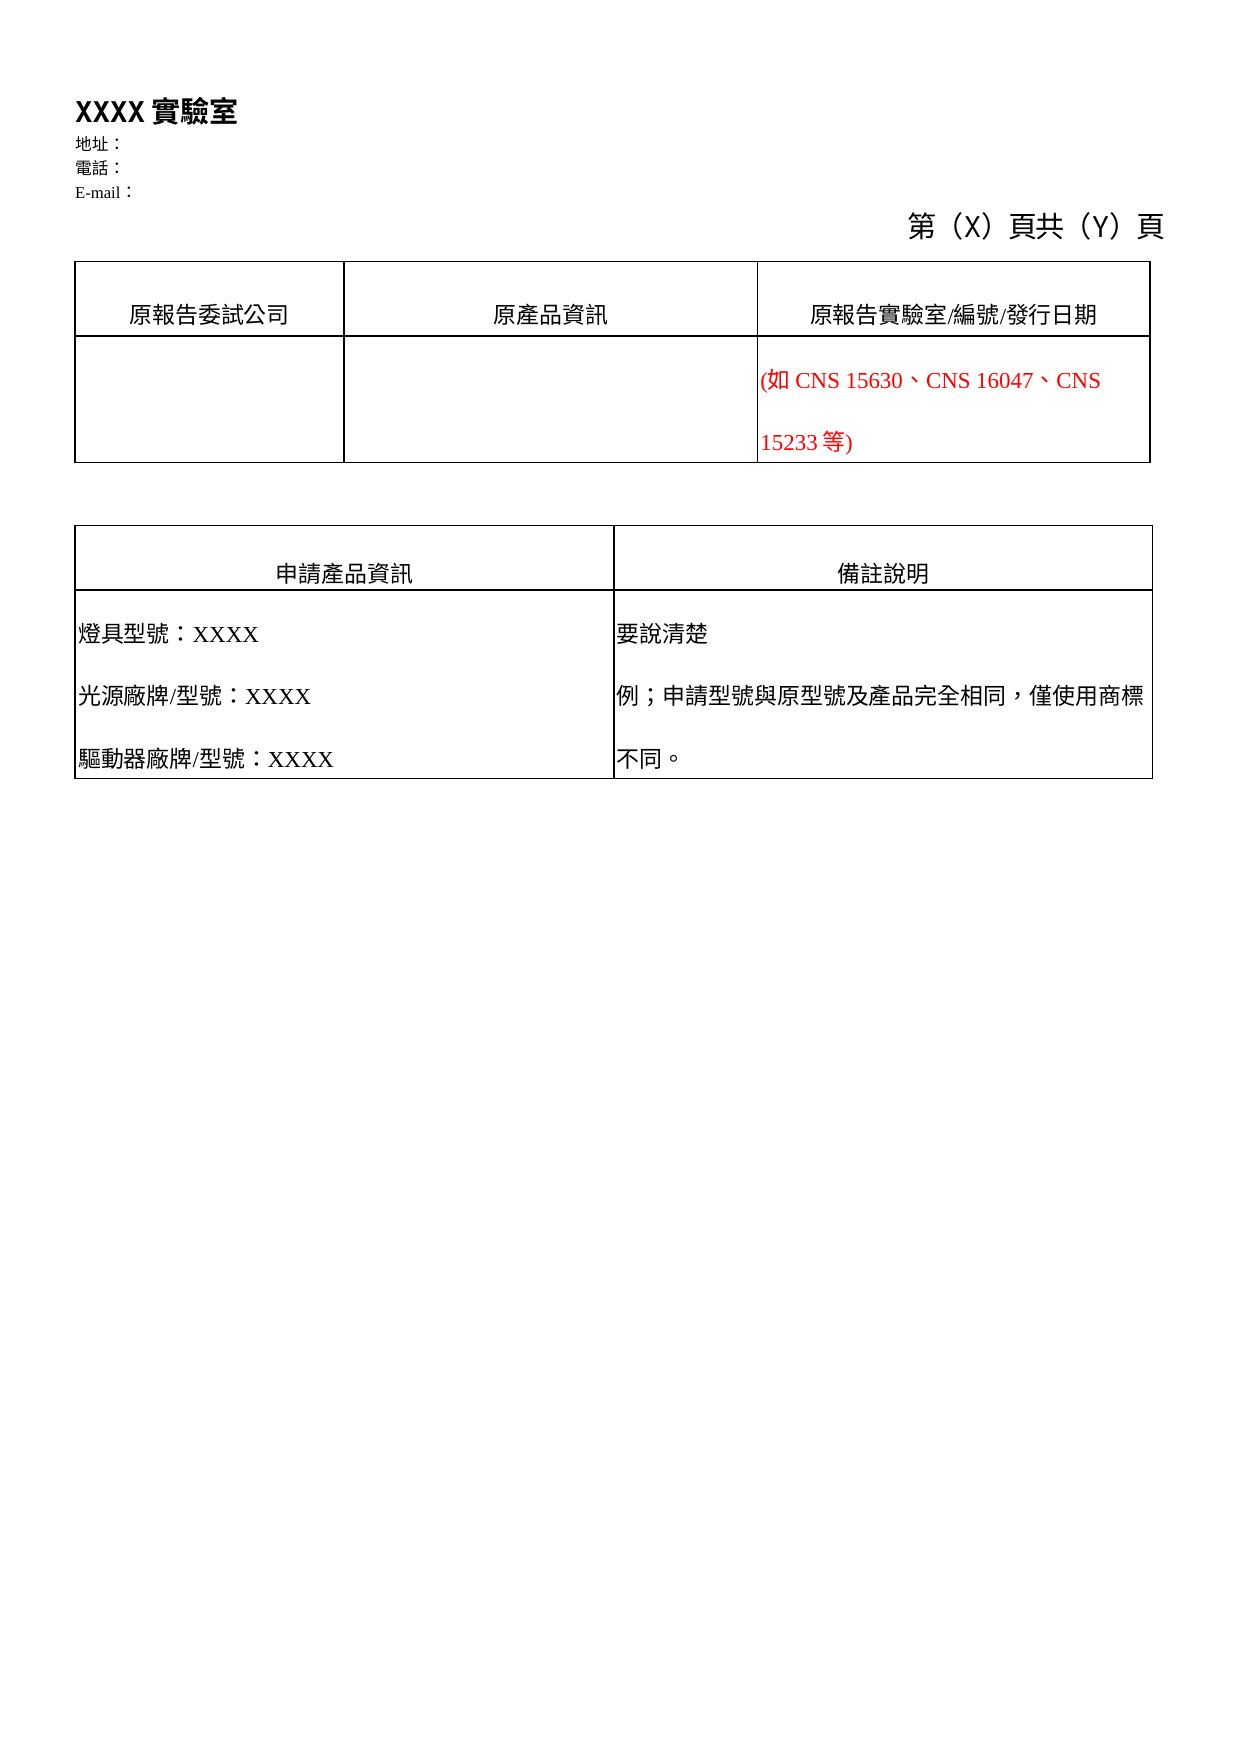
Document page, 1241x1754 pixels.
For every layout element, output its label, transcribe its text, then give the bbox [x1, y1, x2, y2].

table_cell [76, 337, 343, 462]
table_header 原報告實驗室/編號/發行日期 [758, 262, 1149, 335]
table_header 原報告委試公司 [76, 262, 343, 335]
table_cell (如CNS 15630、CNS 16047、CNS 15233等) [758, 337, 1149, 462]
table_cell 要說清楚 例；申請型號與原型號及產品完全相同，僅使用商標不同。 [615, 591, 1152, 778]
table_header 原產品資訊 [345, 262, 757, 335]
table_header 申請產品資訊 [76, 526, 613, 589]
table_cell 燈具型號：XXXX 光源廠牌/型號：XXXX 驅動器廠牌/型號：XXXX [76, 591, 613, 778]
table_cell [345, 337, 757, 462]
table_header 備註說明 [615, 526, 1152, 589]
